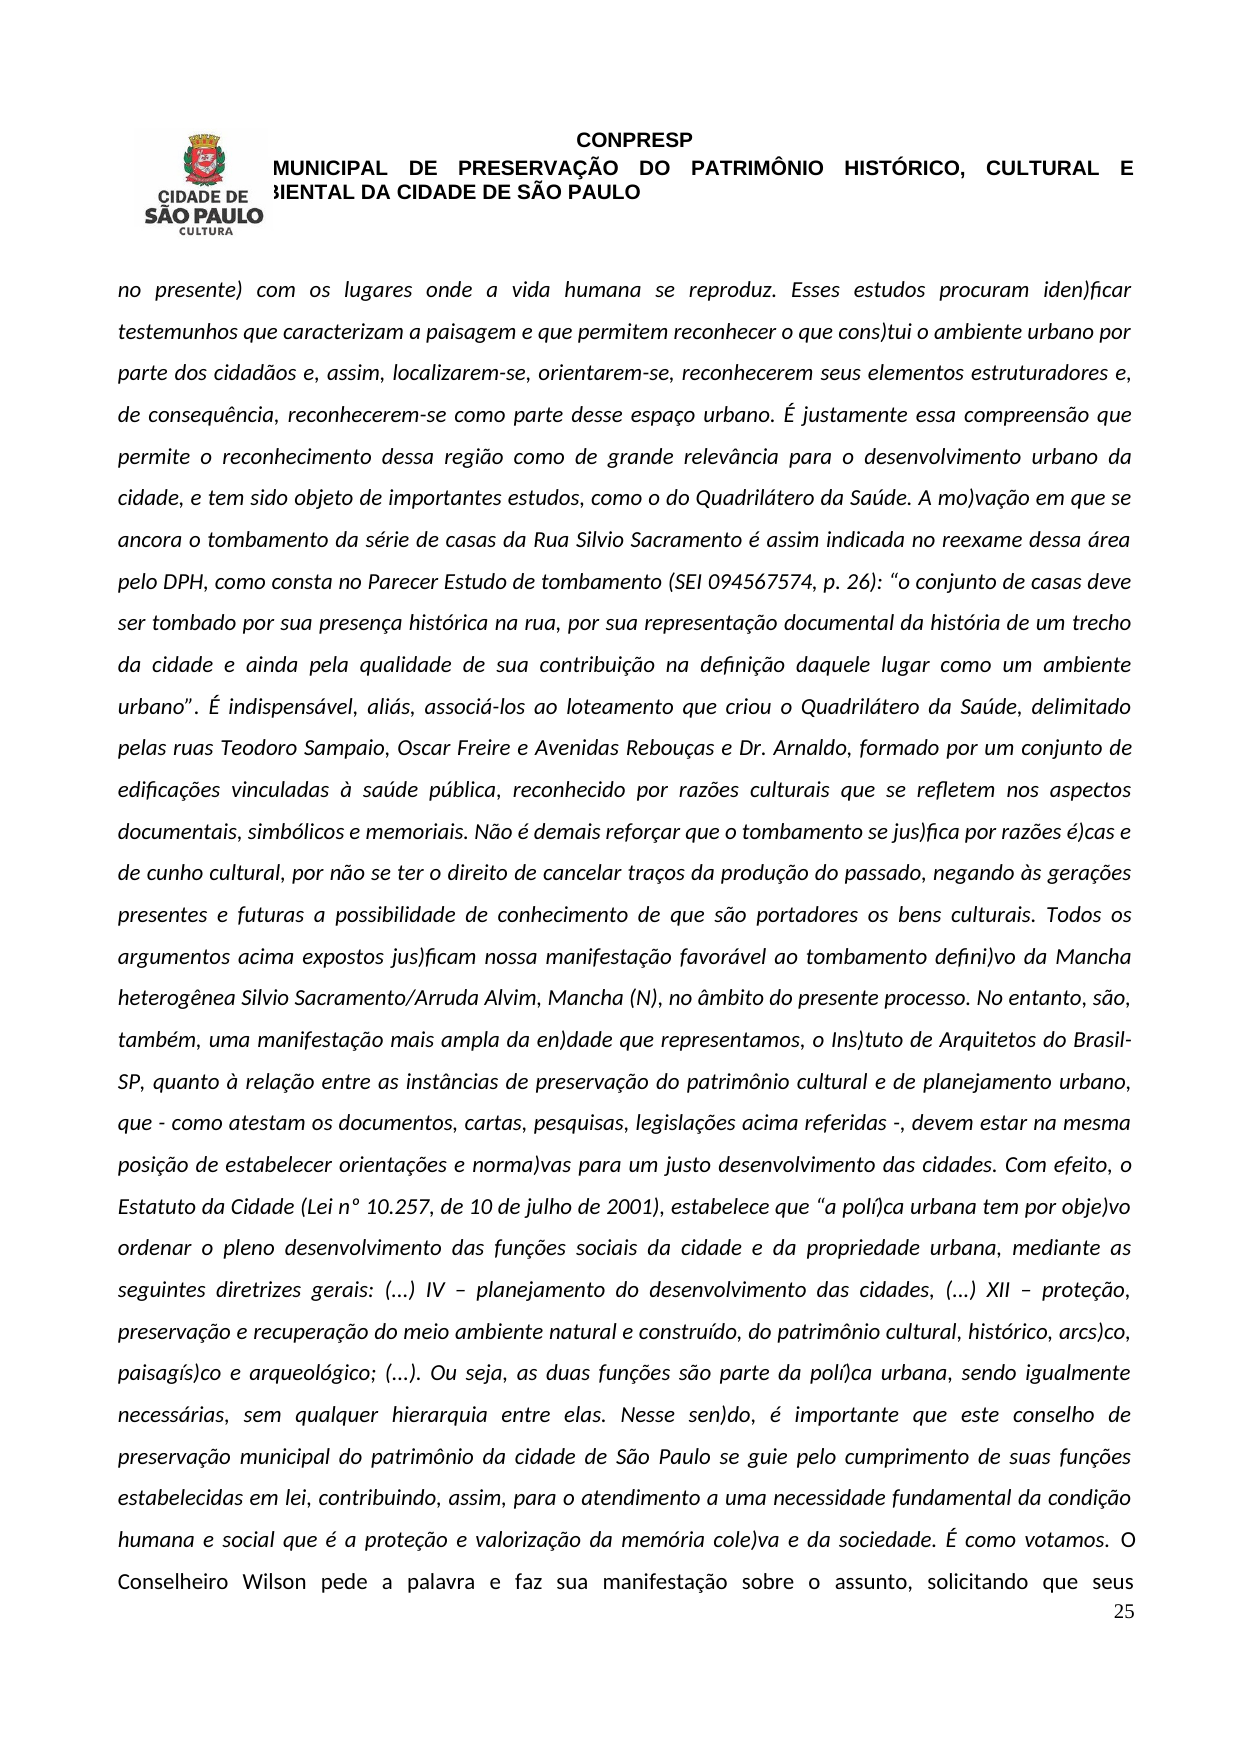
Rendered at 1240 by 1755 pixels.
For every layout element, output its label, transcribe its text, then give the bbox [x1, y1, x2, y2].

text no presente) com os lugares onde a vida humana se reproduz. Esses estudos procuram iden)ficar testemunhos que caracterizam a paisagem e que permitem reconhecer o que cons)tui o ambiente urbano por parte dos cidadãos e, assim, localizarem-se, orientarem-se, reconhecerem seus elementos estruturadores e, de consequência, reconhecerem-se como parte desse espaço urbano. É justamente essa compreensão que permite o reconhecimento dessa região como de grande relevância para o desenvolvimento urbano da cidade, e tem sido objeto de importantes estudos, como o do Quadrilátero da Saúde. A mo)vação em que se ancora o tombamento da série de casas da Rua Silvio Sacramento é assim indicada no reexame dessa área pelo DPH, como consta no Parecer Estudo de tombamento (SEI 094567574, p. 26): “o conjunto de casas deve ser tombado por sua presença histórica na rua, por sua representação documental da história de um trecho da cidade e ainda pela qualidade de sua contribuição na definição daquele lugar como um ambiente urbano”. É indispensável, aliás, associá-los ao loteamento que criou o Quadrilátero da Saúde, delimitado pelas ruas Teodoro Sampaio, Oscar Freire e Avenidas Rebouças e Dr. Arnaldo, formado por um conjunto de edificações vinculadas à saúde pública, reconhecido por razões culturais que se refletem nos aspectos documentais, simbólicos e memoriais. Não é demais reforçar que o tombamento se jus)fica por razões é)cas e de cunho cultural, por não se ter o direito de cancelar traços da produção do passado, negando às gerações presentes e futuras a possibilidade de conhecimento de que são portadores os bens culturais. Todos os argumentos acima expostos jus)ficam nossa manifestação favorável ao tombamento defini)vo da Mancha heterogênea Silvio Sacramento/Arruda Alvim, Mancha (N), no âmbito do presente processo. No entanto, são, também, uma manifestação mais ampla da en)dade que representamos, o Ins)tuto de Arquitetos do Brasil-SP, quanto à relação entre as instâncias de preservação do patrimônio cultural e de planejamento urbano, que - como atestam os documentos, cartas, pesquisas, legislações acima referidas -, devem estar na mesma posição de estabelecer orientações e norma)vas para um justo desenvolvimento das cidades. Com efeito, o Estatuto da Cidade (Lei nº 10.257, de 10 de julho de 2001), estabelece que “a polí)ca urbana tem por obje)vo ordenar o pleno desenvolvimento das funções sociais da cidade e da propriedade urbana, mediante as seguintes diretrizes gerais: (...) IV – planejamento do desenvolvimento das cidades, (...) XII – proteção, preservação e recuperação do meio ambiente natural e construído, do patrimônio cultural, histórico, arcs)co, paisagís)co e arqueológico; (...). Ou seja, as duas funções são parte da polí)ca urbana, sendo igualmente necessárias, sem qualquer hierarquia entre elas. Nesse sen)do, é importante que este conselho de preservação municipal do patrimônio da cidade de São Paulo se guie pelo cumprimento de suas funções estabelecidas em lei, contribuindo, assim, para o atendimento a uma necessidade fundamental da condição humana e social que é a proteção e valorização da memória cole)va e da sociedade. É como votamos. O Conselheiro Wilson pede a palavra e faz sua manifestação sobre o assunto, solicitando que seus [118, 275, 1136, 1595]
